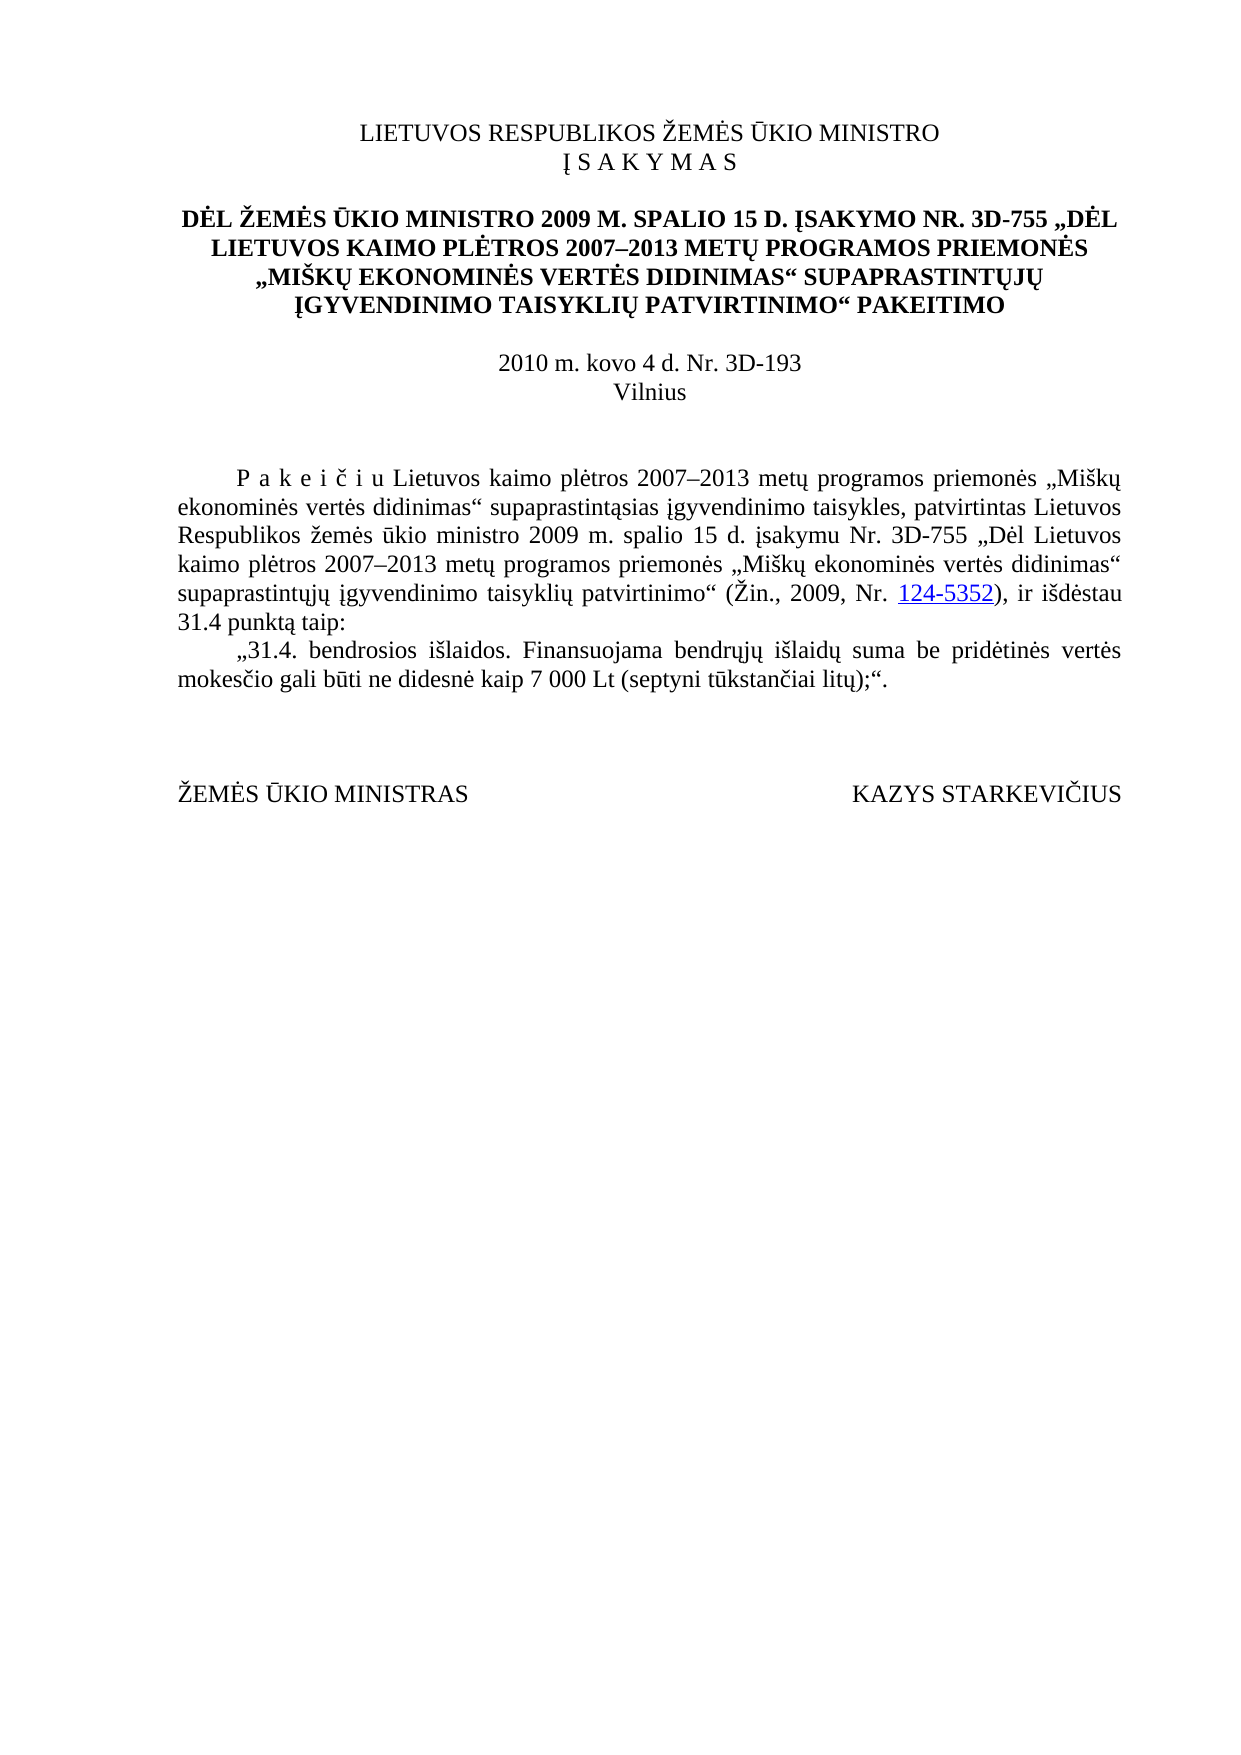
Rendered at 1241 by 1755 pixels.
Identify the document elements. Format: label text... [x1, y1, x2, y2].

text Žemės ūkio ministras Kazys Starkevičius [177, 779, 1122, 808]
text Vilnius [177, 377, 1122, 406]
text Į S A K Y M A S [177, 147, 1122, 176]
text P a k e i č i u Lietuvos kaimo plėtros 2007–2013 metų programos priemonės „Miškų ekonominės vertės didinimas“ supaprastintąsias įgyvendinimo taisykles, patvirtintas Lietuvos Respublikos žemės ūkio ministro 2009 m. spalio 15 d. įsakymu Nr. 3D-755 „Dėl Lietuvos kaimo plėtros 2007–2013 metų programos priemonės „Miškų ekonominės vertės didinimas“ supaprastintųjų įgyvendinimo taisyklių patvirtinimo“ (Žin., 2009, Nr. 124-5352), ir išdėstau 31.4 punktą taip: [177, 463, 1122, 636]
text 2010 m. kovo 4 d. Nr. 3D-193 [177, 348, 1122, 377]
text „31.4. bendrosios išlaidos. Finansuojama bendrųjų išlaidų suma be pridėtinės vertės mokesčio gali būti ne didesnė kaip 7 000 Lt (septyni tūkstančiai litų);“. [177, 636, 1122, 693]
text LIETUVOS RESPUBLIKOS ŽEMĖS ŪKIO MINISTRO [177, 118, 1122, 147]
text DĖL ŽEMĖS ŪKIO MINISTRO 2009 M. SPALIO 15 D. ĮSAKYMO NR. 3D-755 „DĖL LIETUVOS KAIMO PLĖTROS 2007–2013 METŲ PROGRAMOS PRIEMONĖS „MIŠKŲ EKONOMINĖS VERTĖS DIDINIMAS“ SUPAPRASTINTŲJŲ ĮGYVENDINIMO TAISYKLIŲ PATVIRTINIMO“ PAKEITIMO [177, 204, 1122, 319]
